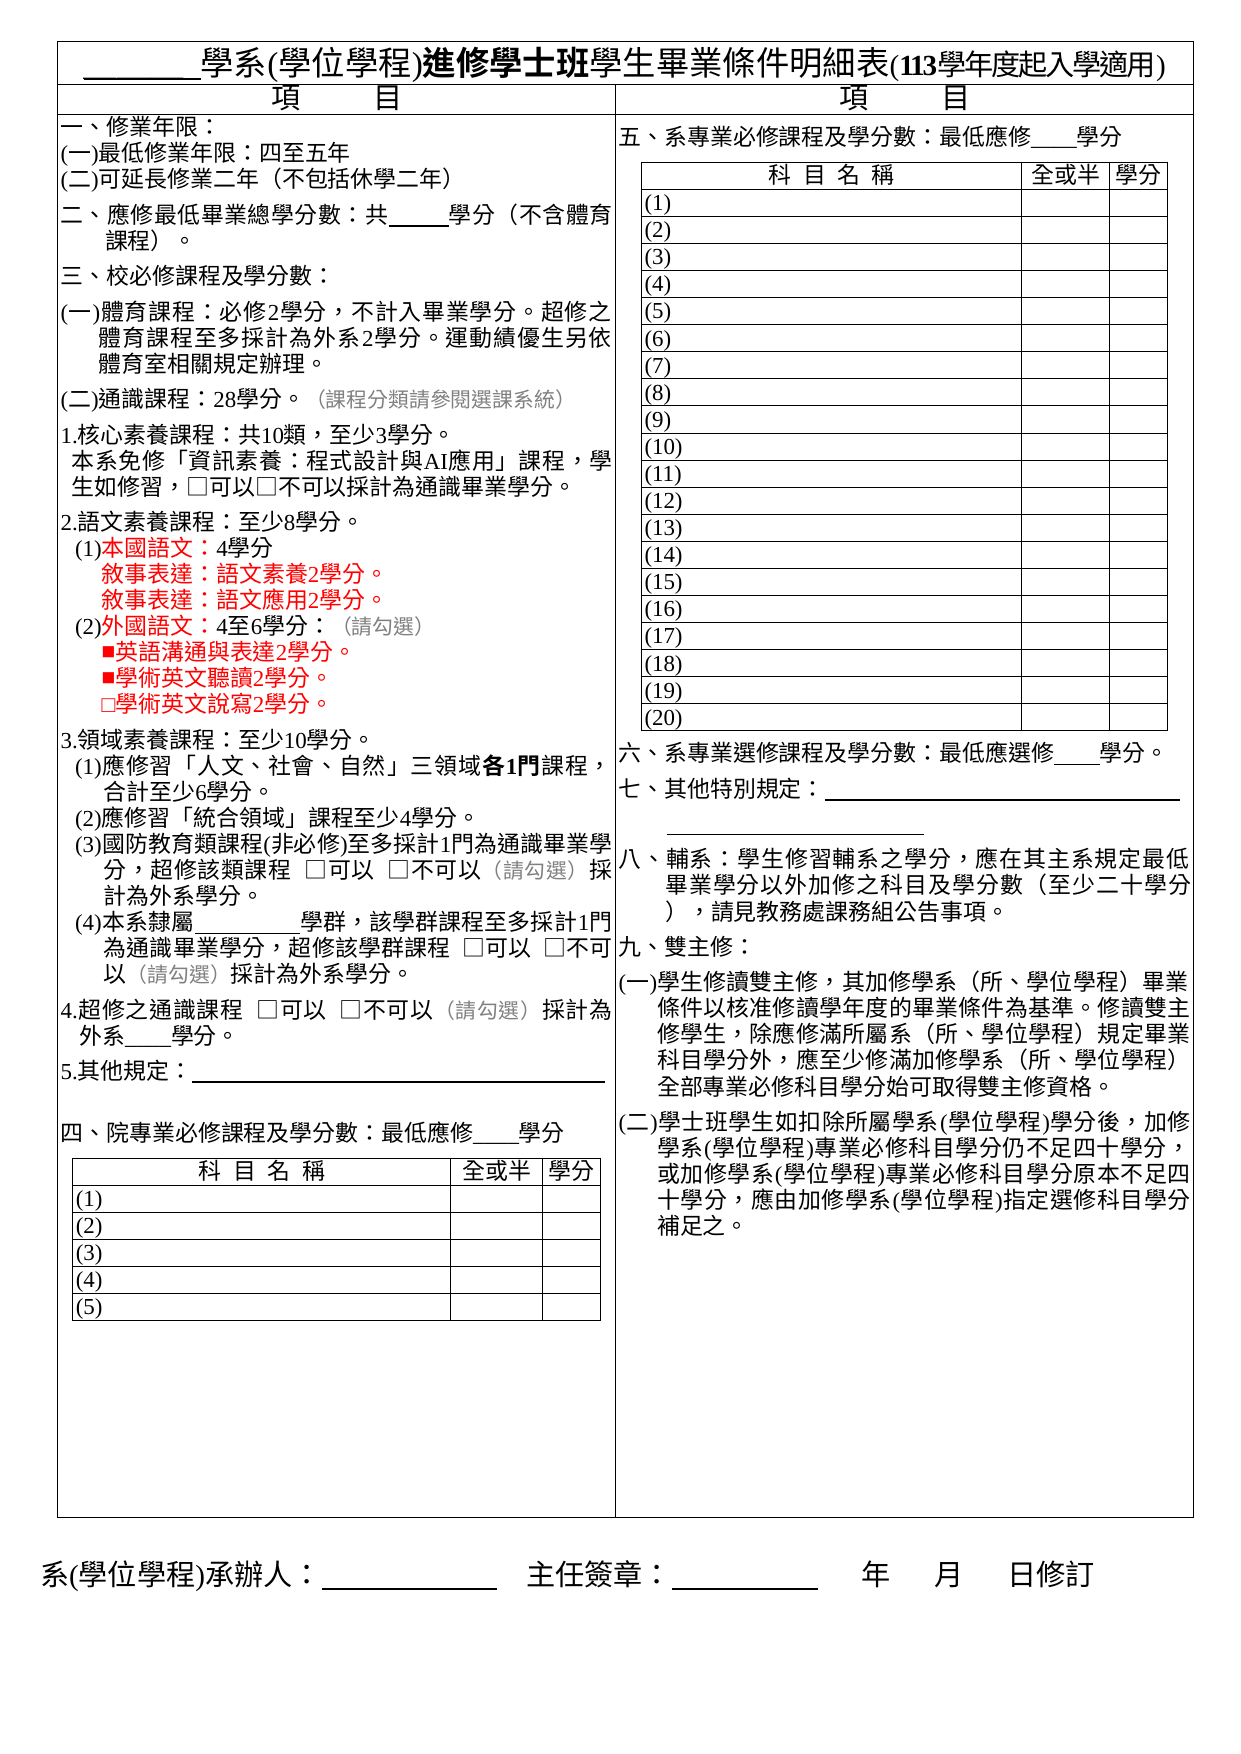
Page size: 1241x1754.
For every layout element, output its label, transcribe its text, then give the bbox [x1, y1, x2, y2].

table_cell (10) [642, 434, 1021, 459]
table_cell [1110, 244, 1167, 270]
table_cell [1110, 569, 1167, 595]
table_cell [1022, 488, 1109, 514]
table_header 學分 [1110, 163, 1167, 189]
table_cell [543, 1294, 600, 1320]
table_cell [451, 1294, 542, 1320]
table_cell [1110, 704, 1167, 730]
table_header 科 目 名 稱 [642, 163, 1021, 189]
table_cell [543, 1267, 600, 1293]
table_cell [1110, 352, 1167, 378]
table_cell (2) [642, 217, 1021, 243]
table_cell [1110, 515, 1167, 541]
table_cell (5) [642, 298, 1021, 324]
table_cell (18) [642, 650, 1021, 676]
table_header 科 目 名 稱 [73, 1159, 450, 1184]
table_cell [1022, 352, 1109, 378]
table_cell [1110, 190, 1167, 216]
table_cell (9) [642, 406, 1021, 432]
table_cell [451, 1267, 542, 1293]
table_cell [1110, 325, 1167, 351]
table_cell [1110, 379, 1167, 405]
table_header 全或半 [451, 1159, 542, 1184]
table_cell [1022, 271, 1109, 297]
table_cell [1110, 677, 1167, 703]
table_cell (5) [73, 1294, 450, 1320]
table_cell [1022, 298, 1109, 324]
table_cell [1022, 190, 1109, 216]
table_cell (7) [642, 352, 1021, 378]
table_cell (15) [642, 569, 1021, 595]
table_cell 一、修業年限： (一)最低修業年限：四至五年 (二)可延長修業二年（不包括休學二年） 二、應修最低畢業總學分數：共 學分（不含體育課程）。 三、校必修課程及學分數： (一)體育課程：必修2學分，不計入畢業學分。超修之體育課程至多採計為外系2學分。運動績優生另依體育室相關規定辦理。 (二)通識課程：28學分。（課程分類請參閱選課系統） 1.核心素養課程：共10類，至少3學分。 本系免修「資訊素養：程式設計與AI應用」課程，學生如修習，□可以□不可以採計為通識畢業學分。 2.語文素養課程：至少8學分。 (1)本國語文：4學分 敘事表達：語文素養2學分。 敘事表達：語文應用2學分。 (2)外國語文：4至6學分：（請勾選） ■英語溝通與表達2學分。 ■學術英文聽讀2學分。 □學術英文說寫2學分。 3.領域素養課程：至少10學分。 (1)應修習「人文、社會、自然」三領域各1門課程，合計至少6學分。 (2)應修習「統合領域」課程至少4學分。 (3)國防教育類課程(非必修)至多採計1門為通識畢業學分，超修該類課程 □可以 □不可以（請勾選）採計為外系學分。 (4)本系隸屬 學群，該學群課程至多採計1門為通識畢業學分，超修該學群課程 □可以 □不可以（請勾選）採計為外系學分。 4.超修之通識課程 □可以 □不可以（請勾選）採計為外系____學分。 5.其他規定： 四、院專業必修課程及學分數：最低應修____學分 [58, 115, 615, 1517]
table_header ＿＿＿ 學系(學位學程)進修學士班學生畢業條件明細表(113學年度起入學適用) [58, 42, 1193, 84]
table_cell (11) [642, 461, 1021, 487]
table_cell [1022, 704, 1109, 730]
table_cell (1) [73, 1186, 450, 1212]
text 系(學位學程)承辦人： 主任簽章： 年 月 日修訂 [40, 1551, 1152, 1593]
table_cell [1110, 217, 1167, 243]
table_cell [1022, 406, 1109, 432]
table_cell [451, 1240, 542, 1266]
table_cell (3) [73, 1240, 450, 1266]
table_cell [1022, 461, 1109, 487]
table_cell [1022, 596, 1109, 622]
table_cell [1022, 650, 1109, 676]
table_cell [543, 1186, 600, 1212]
table_cell 項 目 [616, 85, 1193, 114]
table_cell [1110, 623, 1167, 649]
table_cell [543, 1240, 600, 1266]
table_header 全或半 [1022, 163, 1109, 189]
table_cell (16) [642, 596, 1021, 622]
table_cell [1110, 434, 1167, 459]
table_cell 項 目 [58, 85, 615, 114]
table_cell (4) [73, 1267, 450, 1293]
table_cell [1110, 461, 1167, 487]
table_cell [1022, 515, 1109, 541]
table_cell (19) [642, 677, 1021, 703]
table_cell (1) [642, 190, 1021, 216]
table_cell [543, 1213, 600, 1239]
table_cell [1110, 271, 1167, 297]
table_cell [1110, 596, 1167, 622]
table_cell [451, 1213, 542, 1239]
table_cell [1022, 217, 1109, 243]
table_cell [1022, 542, 1109, 568]
table_cell [1110, 650, 1167, 676]
table_cell (17) [642, 623, 1021, 649]
table_cell [1110, 406, 1167, 432]
table_cell (13) [642, 515, 1021, 541]
table_cell (4) [642, 271, 1021, 297]
table_cell (20) [642, 704, 1021, 730]
table_cell (12) [642, 488, 1021, 514]
table_cell [1022, 677, 1109, 703]
table_cell [1022, 434, 1109, 459]
table_header 學分 [543, 1159, 600, 1184]
table_cell (3) [642, 244, 1021, 270]
table_cell [1022, 325, 1109, 351]
table_cell (2) [73, 1213, 450, 1239]
table_cell [1110, 488, 1167, 514]
table_cell [451, 1186, 542, 1212]
table_cell [1110, 542, 1167, 568]
table_cell [1022, 623, 1109, 649]
table_cell [1110, 298, 1167, 324]
table_cell 五、系專業必修課程及學分數：最低應修____學分 六、系專業選修課程及學分數：最低應選修 學分。 七、其他特別規定： 八、輔系：學生修習輔系之學分，應在其主系規定最低畢業學分以外加修之科目及學分數（至少二十學分），請見教務處課務組公告事項。 九、雙主修： (一)學生修讀雙主修，其加修學系（所、學位學程）畢業條件以核准修讀學年度的畢業條件為基準。修讀雙主修學生，除應修滿所屬系（所、學位學程）規定畢業科目學分外，應至少修滿加修學系（所、學位學程）全部專業必修科目學分始可取得雙主修資格。 (二)學士班學生如扣除所屬學系(學位學程)學分後，加修學系(學位學程)專業必修科目學分仍不足四十學分，或加修學系(學位學程)專業必修科目學分原本不足四十學分，應由加修學系(學位學程)指定選修科目學分補足之。 [616, 115, 1193, 1517]
table_cell [1022, 379, 1109, 405]
table_cell (6) [642, 325, 1021, 351]
table_cell (8) [642, 379, 1021, 405]
table_cell [1022, 569, 1109, 595]
table_cell (14) [642, 542, 1021, 568]
table_cell [1022, 244, 1109, 270]
